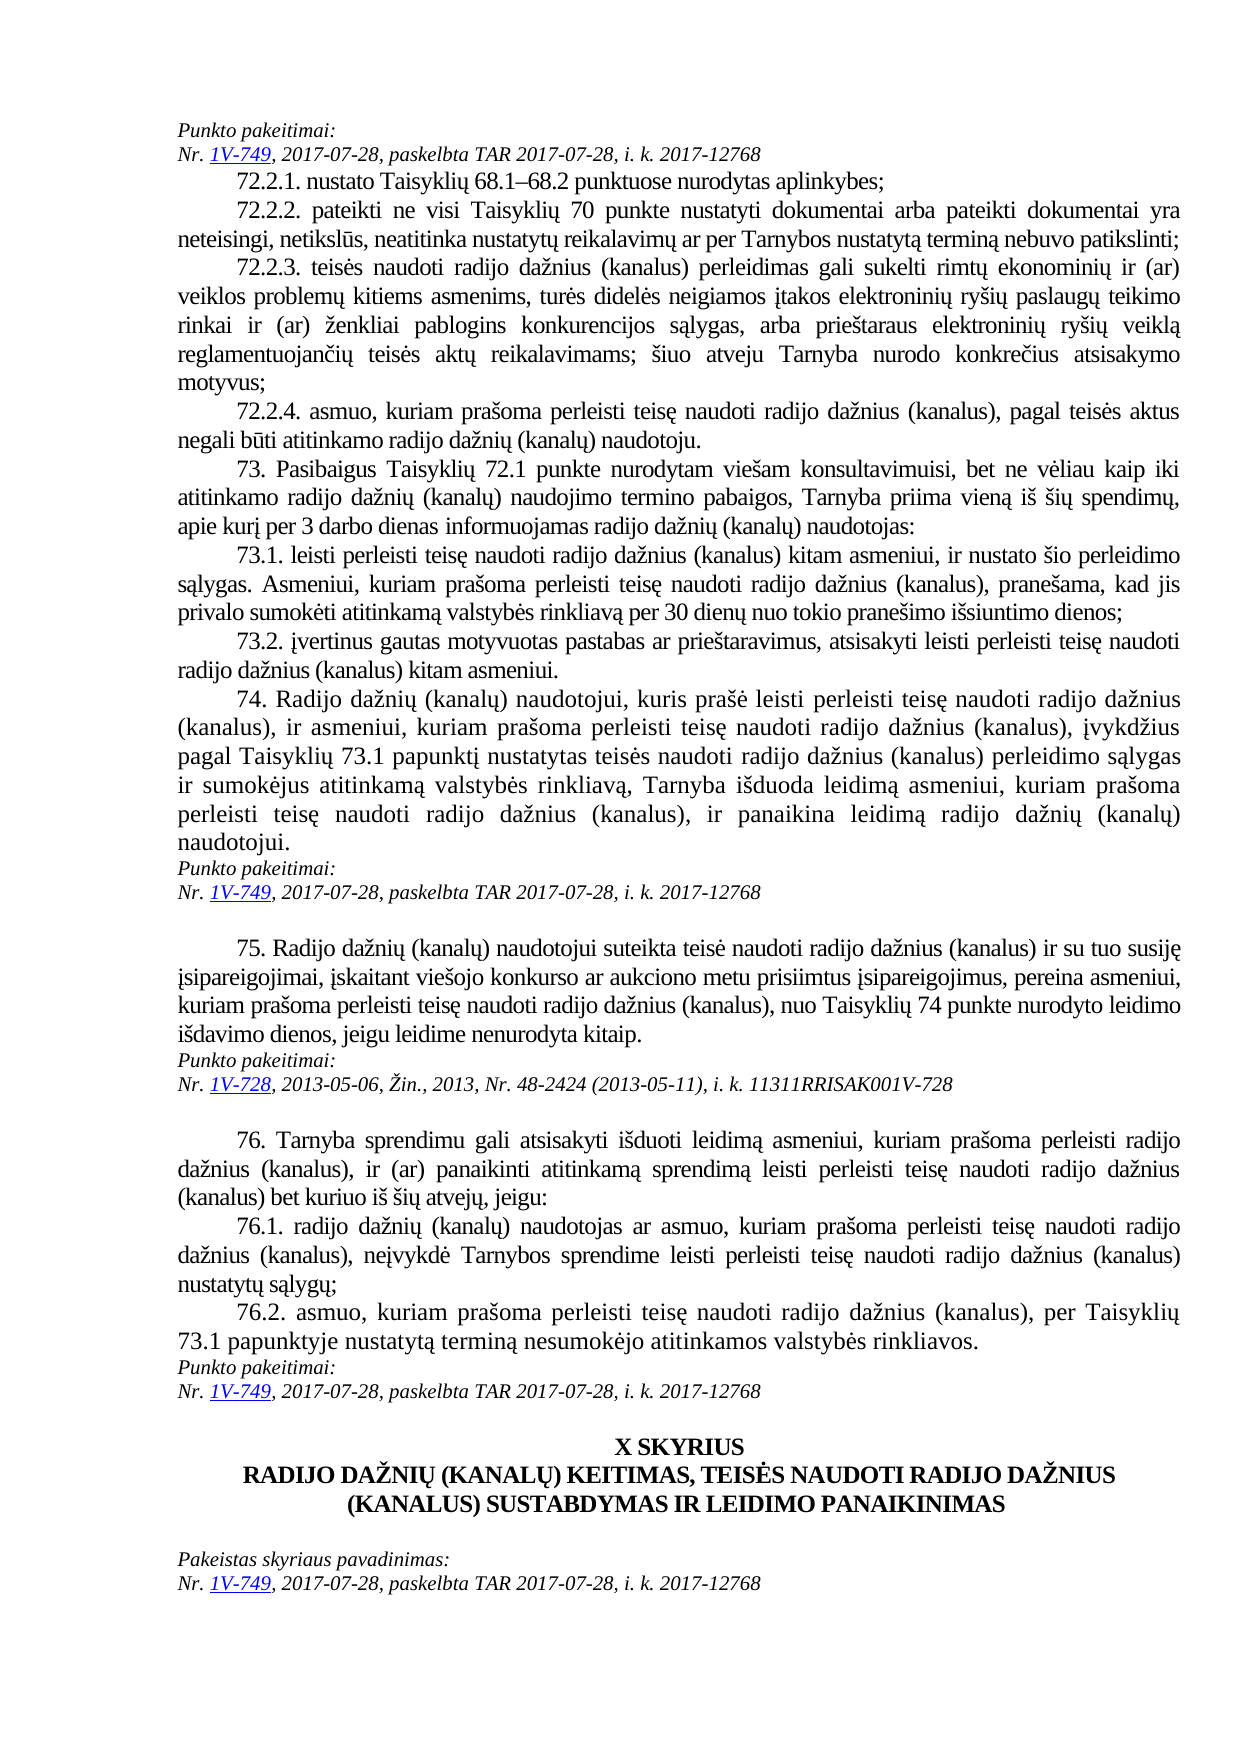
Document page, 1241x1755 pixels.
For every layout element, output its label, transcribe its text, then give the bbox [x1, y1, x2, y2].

text 74. Radijo dažnių (kanalų) naudotojui, kuris prašė leisti perleisti teisę naudoti radijo dažnius (kanalus), ir asmeniui, kuriam prašoma perleisti teisę naudoti radijo dažnius (kanalus), įvykdžius pagal Taisyklių 73.1 papunktį nustatytas teisės naudoti radijo dažnius (kanalus) perleidimo sąlygas ir sumokėjus atitinkamą valstybės rinkliavą, Tarnyba išduoda leidimą asmeniui, kuriam prašoma perleisti teisę naudoti radijo dažnius (kanalus), ir panaikina leidimą radijo dažnių (kanalų) naudotojui. [177, 684, 1181, 856]
text Nr. 1V-749, 2017-07-28, paskelbta TAR 2017-07-28, i. k. 2017-12768 [177, 1379, 1181, 1403]
text Punkto pakeitimai: [177, 1355, 1181, 1379]
text 73.1. leisti perleisti teisę naudoti radijo dažnius (kanalus) kitam asmeniui, ir nustato šio perleidimo sąlygas. Asmeniui, kuriam prašoma perleisti teisę naudoti radijo dažnius (kanalus), pranešama, kad jis privalo sumokėti atitinkamą valstybės rinkliavą per 30 dienų nuo tokio pranešimo išsiuntimo dienos; [177, 540, 1181, 626]
text Nr. 1V-749, 2017-07-28, paskelbta TAR 2017-07-28, i. k. 2017-12768 [177, 142, 1181, 166]
text Pakeistas skyriaus pavadinimas: [177, 1547, 1181, 1571]
text Nr. 1V-749, 2017-07-28, paskelbta TAR 2017-07-28, i. k. 2017-12768 [177, 1571, 1181, 1595]
text Punkto pakeitimai: [177, 118, 1181, 142]
text 72.2.3. teisės naudoti radijo dažnius (kanalus) perleidimas gali sukelti rimtų ekonominių ir (ar) veiklos problemų kitiems asmenims, turės didelės neigiamos įtakos elektroninių ryšių paslaugų teikimo rinkai ir (ar) ženkliai pablogins konkurencijos sąlygas, arba prieštaraus elektroninių ryšių veiklą reglamentuojančių teisės aktų reikalavimams; šiuo atveju Tarnyba nurodo konkrečius atsisakymo motyvus; [177, 252, 1181, 396]
text Nr. 1V-749, 2017-07-28, paskelbta TAR 2017-07-28, i. k. 2017-12768 [177, 880, 1181, 904]
text Punkto pakeitimai: [177, 856, 1181, 880]
text 73.2. įvertinus gautas motyvuotas pastabas ar prieštaravimus, atsisakyti leisti perleisti teisę naudoti radijo dažnius (kanalus) kitam asmeniui. [177, 626, 1181, 684]
text 76. Tarnyba sprendimu gali atsisakyti išduoti leidimą asmeniui, kuriam prašoma perleisti radijo dažnius (kanalus), ir (ar) panaikinti atitinkamą sprendimą leisti perleisti teisę naudoti radijo dažnius (kanalus) bet kuriuo iš šių atvejų, jeigu: [177, 1125, 1181, 1211]
text 73. Pasibaigus Taisyklių 72.1 punkte nurodytam viešam konsultavimuisi, bet ne vėliau kaip iki atitinkamo radijo dažnių (kanalų) naudojimo termino pabaigos, Tarnyba priima vieną iš šių spendimų, apie kurį per 3 darbo dienas informuojamas radijo dažnių (kanalų) naudotojas: [177, 454, 1181, 540]
text 75. Radijo dažnių (kanalų) naudotojui suteikta teisė naudoti radijo dažnius (kanalus) ir su tuo susiję įsipareigojimai, įskaitant viešojo konkurso ar aukciono metu prisiimtus įsipareigojimus, pereina asmeniui, kuriam prašoma perleisti teisę naudoti radijo dažnius (kanalus), nuo Taisyklių 74 punkte nurodyto leidimo išdavimo dienos, jeigu leidime nenurodyta kitaip. [177, 933, 1181, 1048]
text 72.2.4. asmuo, kuriam prašoma perleisti teisę naudoti radijo dažnius (kanalus), pagal teisės aktus negali būti atitinkamo radijo dažnių (kanalų) naudotoju. [177, 396, 1181, 454]
text X SKYRIUS RADIJO DAŽNIŲ (KANALŲ) KEITIMAS, TEISĖS NAUDOTI RADIJO DAŽNIUS (KANALUS) SUSTABDYMAS IR LEIDIMO PANAIKINIMAS [177, 1432, 1181, 1518]
text Punkto pakeitimai: [177, 1048, 1181, 1072]
text 72.2.1. nustato Taisyklių 68.1–68.2 punktuose nurodytas aplinkybes; [177, 166, 1181, 195]
text Nr. 1V-728, 2013-05-06, Žin., 2013, Nr. 48-2424 (2013-05-11), i. k. 11311RRISAK001V-728 [177, 1072, 1181, 1096]
text 76.2. asmuo, kuriam prašoma perleisti teisę naudoti radijo dažnius (kanalus), per Taisyklių 73.1 papunktyje nustatytą terminą nesumokėjo atitinkamos valstybės rinkliavos. [177, 1297, 1181, 1355]
text 76.1. radijo dažnių (kanalų) naudotojas ar asmuo, kuriam prašoma perleisti teisę naudoti radijo dažnius (kanalus), neįvykdė Tarnybos sprendime leisti perleisti teisę naudoti radijo dažnius (kanalus) nustatytų sąlygų; [177, 1211, 1181, 1297]
text 72.2.2. pateikti ne visi Taisyklių 70 punkte nustatyti dokumentai arba pateikti dokumentai yra neteisingi, netikslūs, neatitinka nustatytų reikalavimų ar per Tarnybos nustatytą terminą nebuvo patikslinti; [177, 195, 1181, 252]
